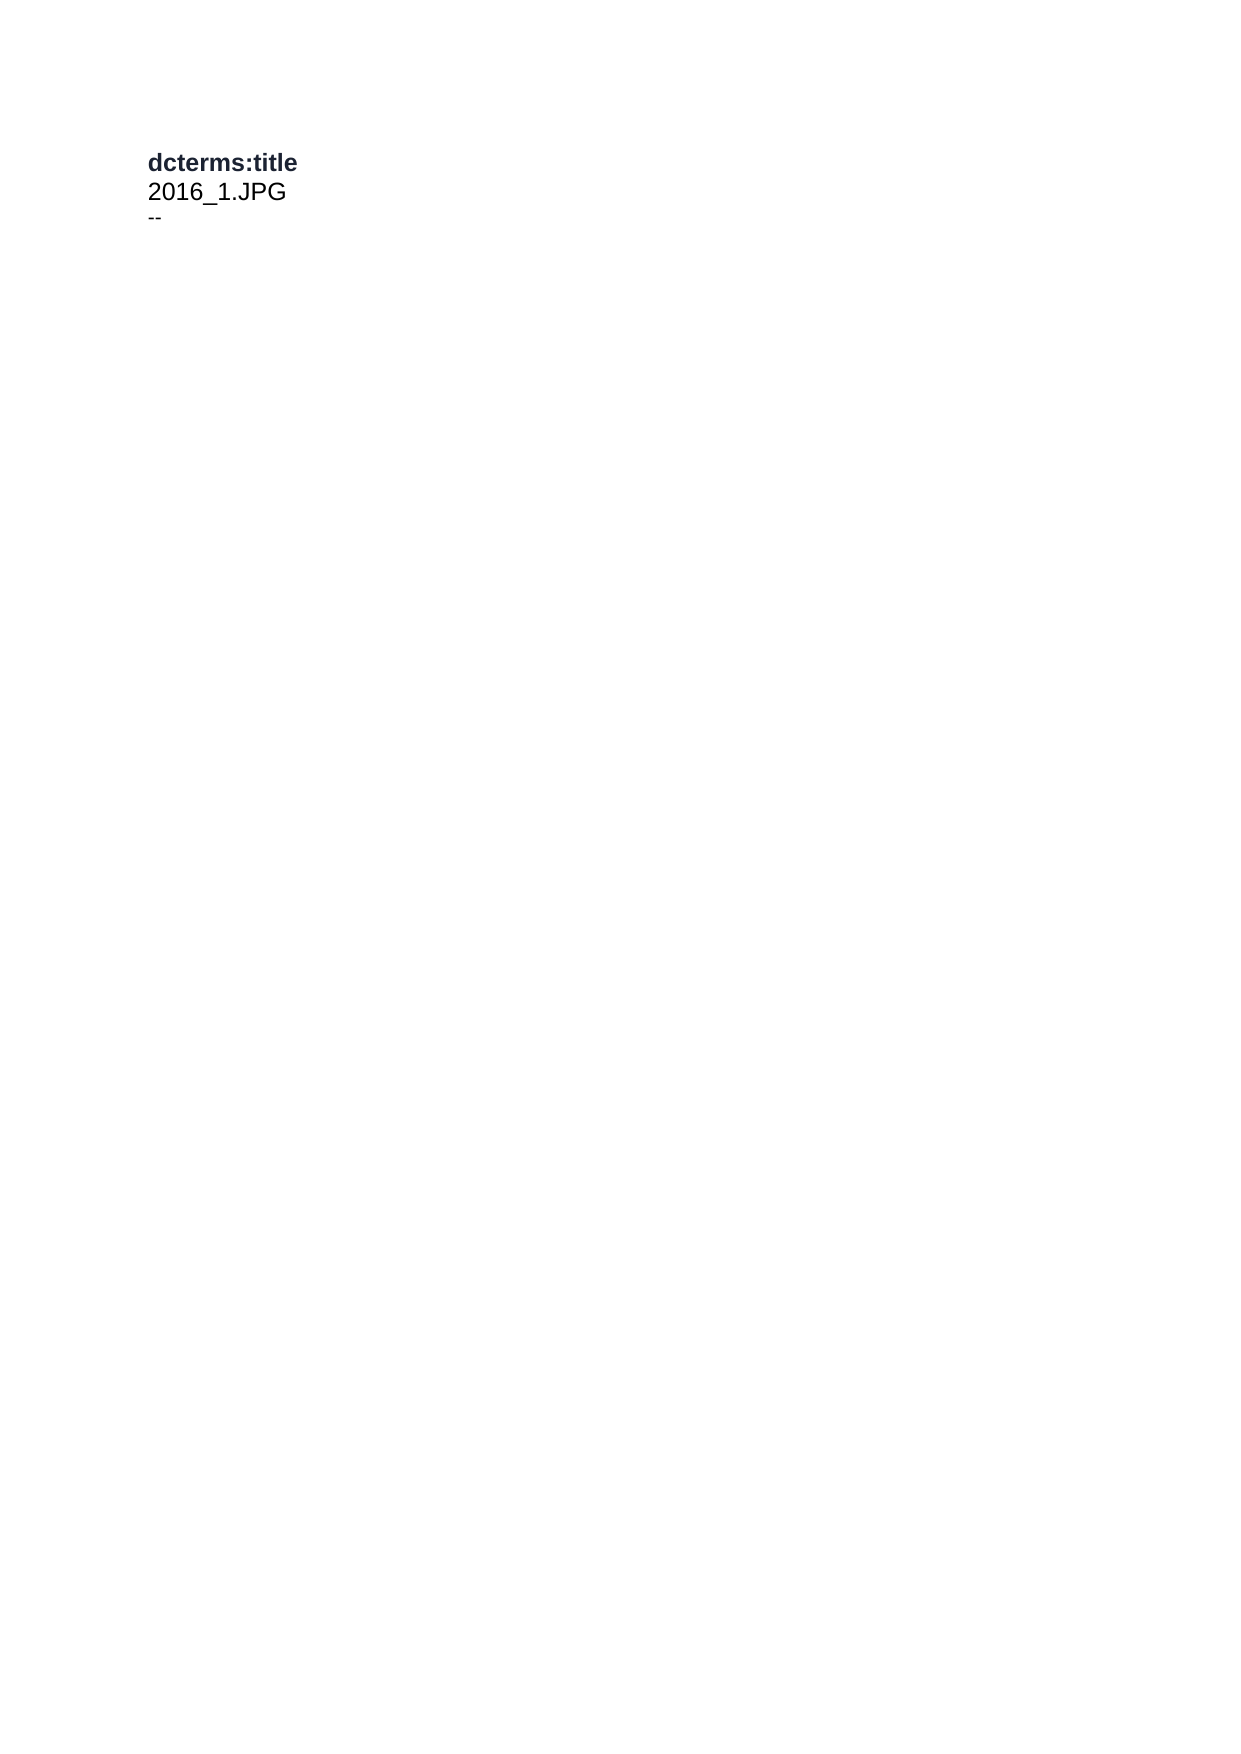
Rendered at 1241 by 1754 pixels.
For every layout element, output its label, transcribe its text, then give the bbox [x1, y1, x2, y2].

text -- [148, 205, 1092, 229]
text dcterms:title [148, 148, 1092, 176]
text 2016_1.JPG [148, 176, 1092, 205]
